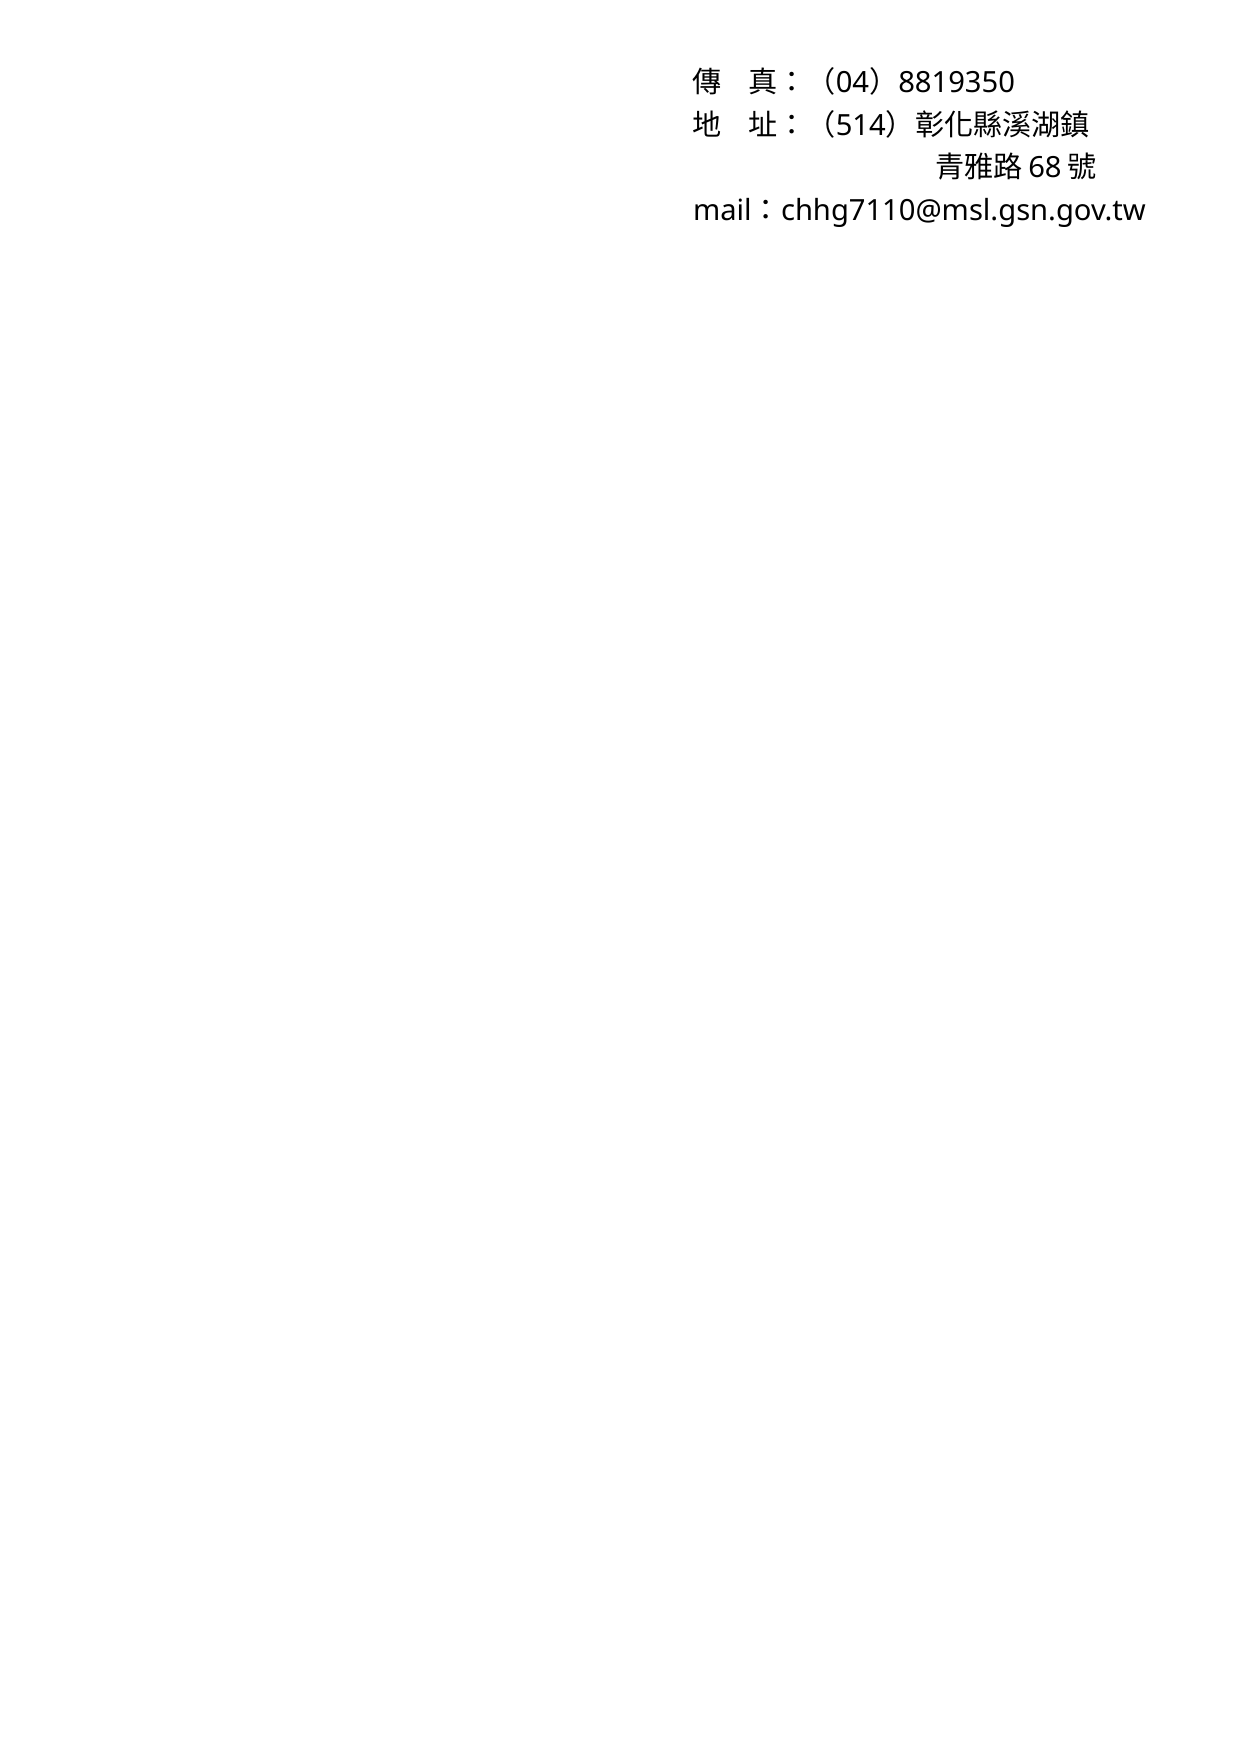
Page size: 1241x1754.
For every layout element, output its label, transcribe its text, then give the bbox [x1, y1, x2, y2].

text 傳 真：（04）8819350 [118, 59, 1152, 101]
text 地 址：（514）彰化縣溪湖鎮 [118, 101, 1152, 144]
text 青雅路68號 [118, 144, 1152, 186]
text mail：chhg7110@msl.gsn.gov.tw [693, 186, 1156, 229]
